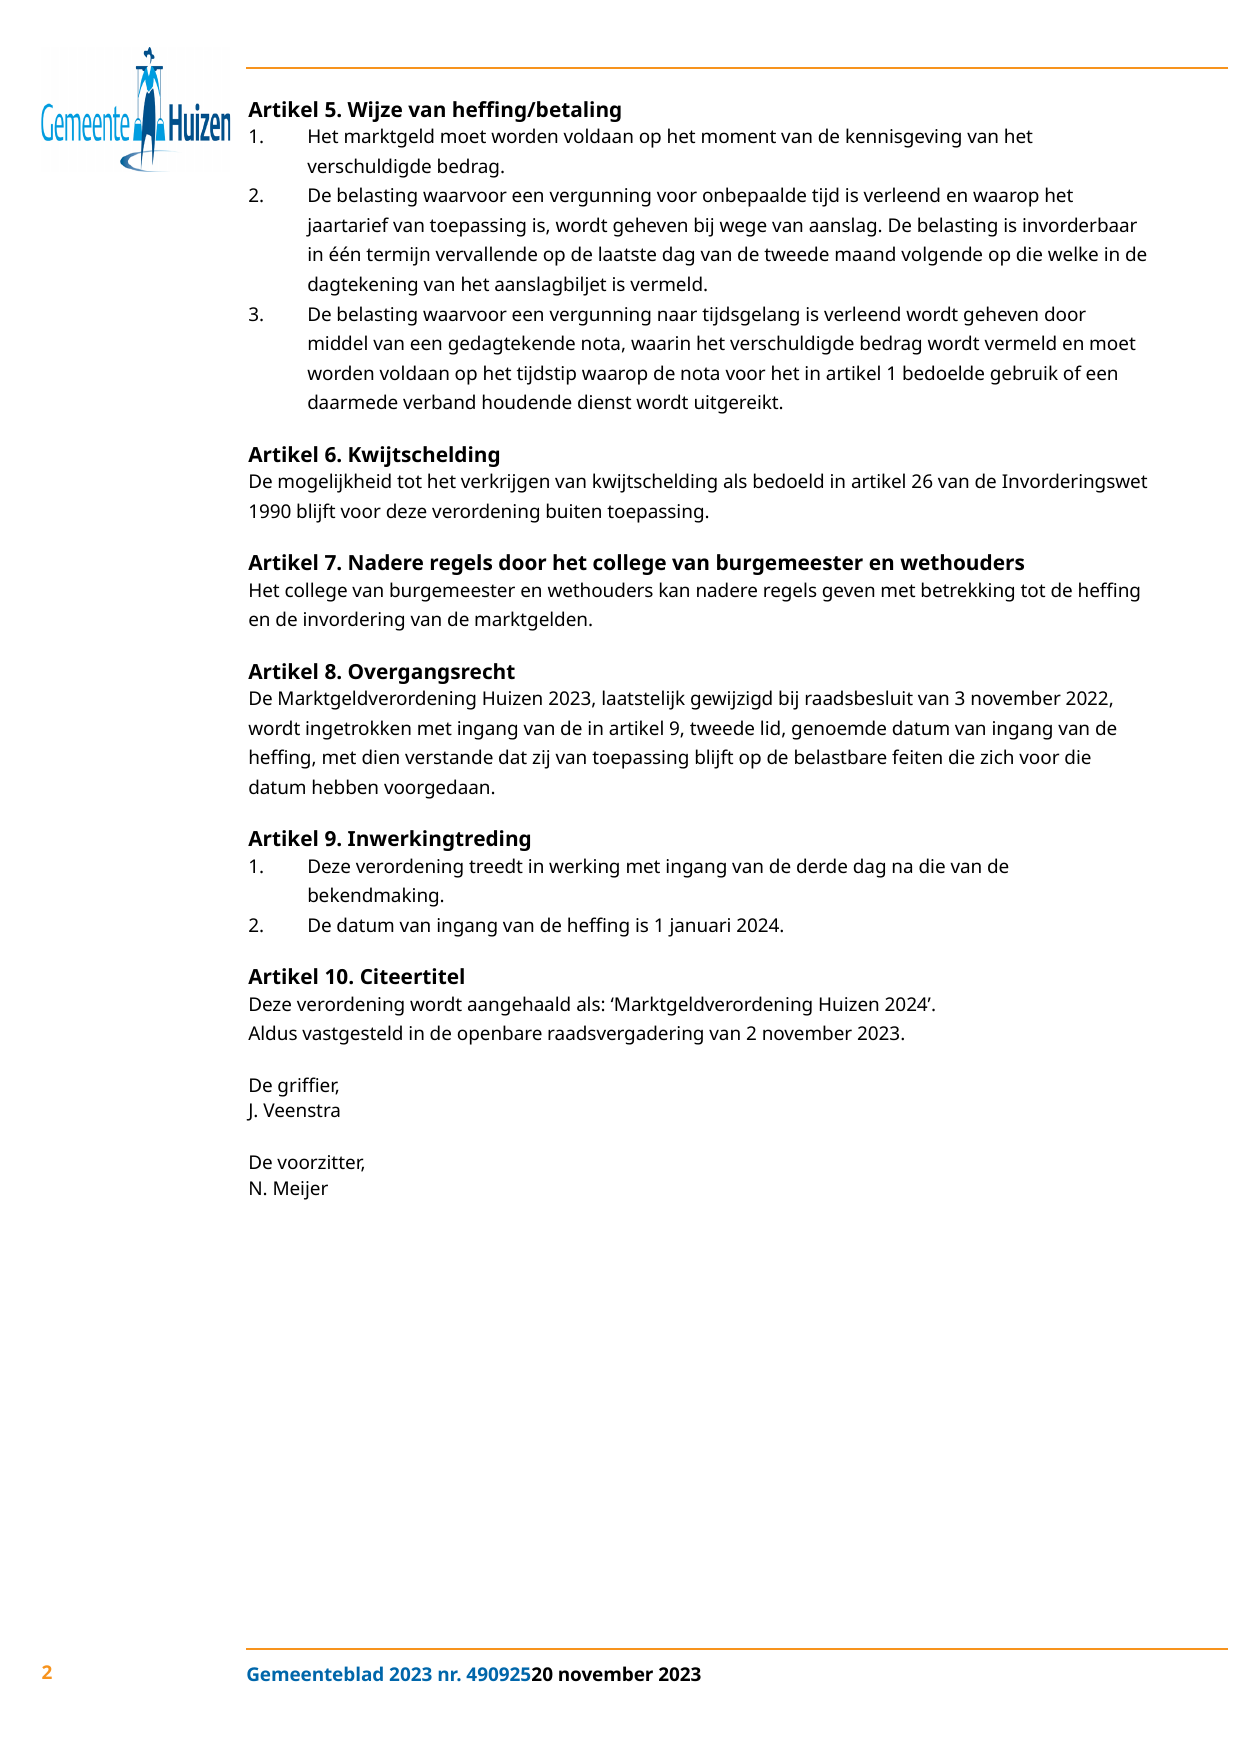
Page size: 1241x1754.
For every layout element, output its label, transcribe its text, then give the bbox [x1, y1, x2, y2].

text Artikel 8. Overgangsrecht [248, 657, 1152, 685]
list De belasting waarvoor een vergunning voor onbepaalde tijd is verleend en waarop het jaartarief van toepassing is, wordt geheven bij wege van aanslag. De belasting is invorderbaar in één termijn vervallende op de laatste dag van de tweede maand volgende op die welke in de dagtekening van het aanslagbiljet is vermeld. [248, 182, 1152, 297]
text J. Veenstra [248, 1098, 1152, 1123]
text De Marktgeldverordening Huizen 2023, laatstelijk gewijzigd bij raadsbesluit van 3 november 2022, wordt ingetrokken met ingang van de in artikel 9, tweede lid, genoemde datum van ingang van de heffing, met dien verstande dat zij van toepassing blijft op de belastbare feiten die zich voor die datum hebben voorgedaan. [248, 685, 1152, 800]
list De belasting waarvoor een vergunning naar tijdsgelang is verleend wordt geheven door middel van een gedagtekende nota, waarin het verschuldigde bedrag wordt vermeld en moet worden voldaan op het tijdstip waarop de nota voor het in artikel 1 bedoelde gebruik of een daarmede verband houdende dienst wordt uitgereikt. [248, 301, 1152, 415]
text De mogelijkheid tot het verkrijgen van kwijtschelding als bedoeld in artikel 26 van de Invorderingswet 1990 blijft voor deze verordening buiten toepassing. [248, 468, 1152, 524]
picture [41, 47, 231, 172]
text Artikel 7. Nadere regels door het college van burgemeester en wethouders [248, 548, 1152, 577]
text Artikel 10. Citeertitel [248, 962, 1152, 991]
list De datum van ingang van de heffing is 1 januari 2024. [248, 912, 1152, 938]
text De voorzitter, [248, 1149, 1152, 1175]
text Artikel 9. Inwerkingtreding [248, 824, 1152, 853]
text De griffier, [248, 1072, 1152, 1098]
list Deze verordening treedt in werking met ingang van de derde dag na die van de bekendmaking. [248, 853, 1152, 908]
text Artikel 6. Kwijtschelding [248, 440, 1152, 468]
text N. Meijer [248, 1175, 1152, 1201]
text Deze verordening wordt aangehaald als: ‘Marktgeldverordening Huizen 2024’. [248, 991, 1152, 1017]
text Aldus vastgesteld in de openbare raadsvergadering van 2 november 2023. [248, 1020, 1152, 1046]
text Het college van burgemeester en wethouders kan nadere regels geven met betrekking tot de heffing en de invordering van de marktgelden. [248, 577, 1152, 632]
list Het marktgeld moet worden voldaan op het moment van de kennisgeving van het verschuldigde bedrag. [248, 123, 1152, 178]
text Artikel 5. Wijze van heffing/betaling [248, 95, 1152, 123]
